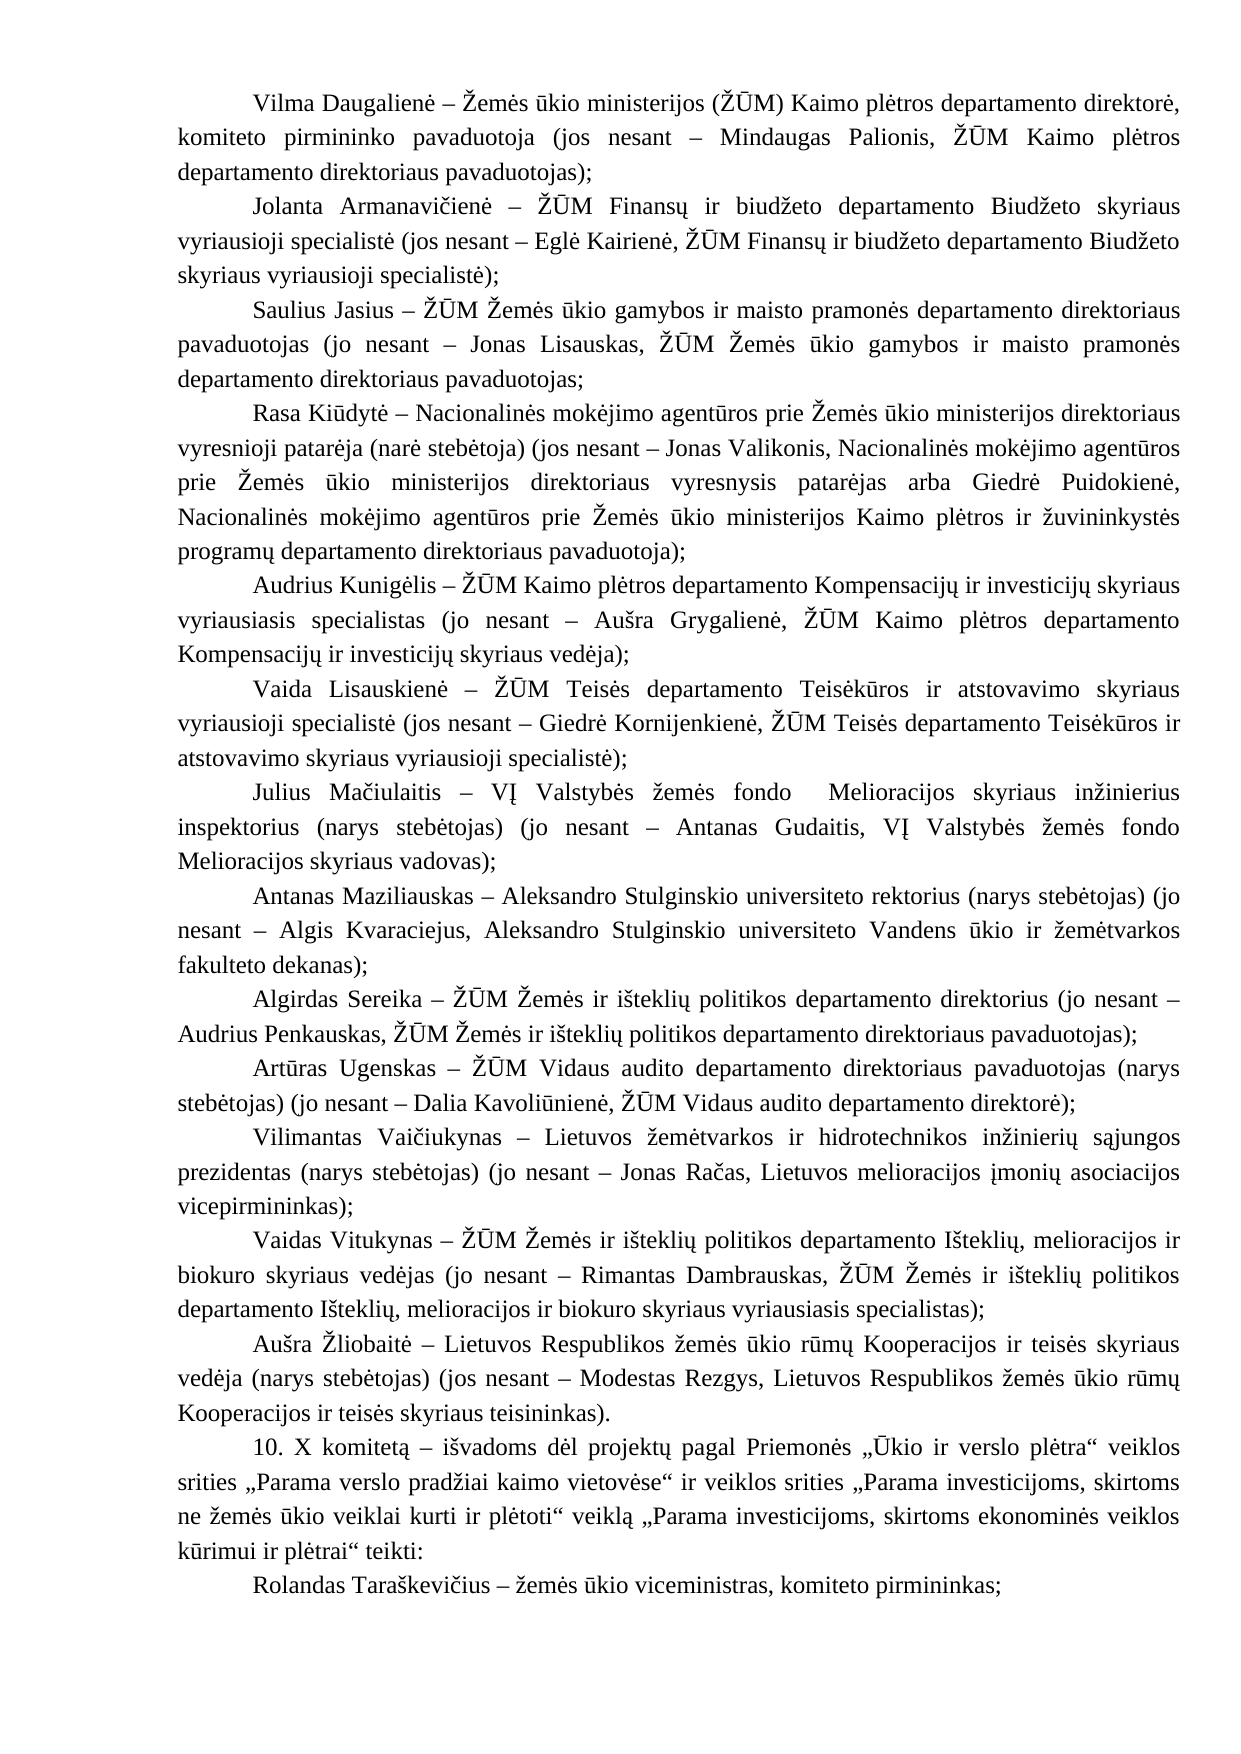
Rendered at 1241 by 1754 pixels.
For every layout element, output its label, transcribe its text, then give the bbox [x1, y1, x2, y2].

text Algirdas Sereika – ŽŪM Žemės ir išteklių politikos departamento direktorius (jo nesant – Audrius Penkauskas, ŽŪM Žemės ir išteklių politikos departamento direktoriaus pavaduotojas); [177, 984, 1181, 1047]
text Vaida Lisauskienė – ŽŪM Teisės departamento Teisėkūros ir atstovavimo skyriaus vyriausioji specialistė (jos nesant – Giedrė Kornijenkienė, ŽŪM Teisės departamento Teisėkūros ir atstovavimo skyriaus vyriausioji specialistė); [177, 674, 1181, 772]
text Vaidas Vitukynas – ŽŪM Žemės ir išteklių politikos departamento Išteklių, melioracijos ir biokuro skyriaus vedėjas (jo nesant – Rimantas Dambrauskas, ŽŪM Žemės ir išteklių politikos departamento Išteklių, melioracijos ir biokuro skyriaus vyriausiasis specialistas); [177, 1226, 1181, 1323]
text Vilimantas Vaičiukynas – Lietuvos žemėtvarkos ir hidrotechnikos inžinierių sąjungos prezidentas (narys stebėtojas) (jo nesant – Jonas Račas, Lietuvos melioracijos įmonių asociacijos vicepirmininkas); [177, 1122, 1181, 1220]
text Artūras Ugenskas – ŽŪM Vidaus audito departamento direktoriaus pavaduotojas (narys stebėtojas) (jo nesant – Dalia Kavoliūnienė, ŽŪM Vidaus audito departamento direktorė); [177, 1053, 1181, 1116]
text Audrius Kunigėlis – ŽŪM Kaimo plėtros departamento Kompensacijų ir investicijų skyriaus vyriausiasis specialistas (jo nesant – Aušra Grygalienė, ŽŪM Kaimo plėtros departamento Kompensacijų ir investicijų skyriaus vedėja); [177, 571, 1181, 668]
text Rolandas Taraškevičius – žemės ūkio viceministras, komiteto pirmininkas; [177, 1570, 1181, 1599]
text Antanas Maziliauskas – Aleksandro Stulginskio universiteto rektorius (narys stebėtojas) (jo nesant – Algis Kvaraciejus, Aleksandro Stulginskio universiteto Vandens ūkio ir žemėtvarkos fakulteto dekanas); [177, 881, 1181, 978]
text 10. X komitetą – išvadoms dėl projektų pagal Priemonės „Ūkio ir verslo plėtra“ veiklos srities „Parama verslo pradžiai kaimo vietovėse“ ir veiklos srities „Parama investicijoms, skirtoms ne žemės ūkio veiklai kurti ir plėtoti“ veiklą „Parama investicijoms, skirtoms ekonominės veiklos kūrimui ir plėtrai“ teikti: [177, 1432, 1181, 1565]
text Julius Mačiulaitis – VĮ Valstybės žemės fondo Melioracijos skyriaus inžinierius inspektorius (narys stebėtojas) (jo nesant – Antanas Gudaitis, VĮ Valstybės žemės fondo Melioracijos skyriaus vadovas); [177, 777, 1181, 875]
text Jolanta Armanavičienė – ŽŪM Finansų ir biudžeto departamento Biudžeto skyriaus vyriausioji specialistė (jos nesant – Eglė Kairienė, ŽŪM Finansų ir biudžeto departamento Biudžeto skyriaus vyriausioji specialistė); [177, 191, 1181, 289]
text Saulius Jasius – ŽŪM Žemės ūkio gamybos ir maisto pramonės departamento direktoriaus pavaduotojas (jo nesant – Jonas Lisauskas, ŽŪM Žemės ūkio gamybos ir maisto pramonės departamento direktoriaus pavaduotojas; [177, 295, 1181, 392]
text Rasa Kiūdytė – Nacionalinės mokėjimo agentūros prie Žemės ūkio ministerijos direktoriaus vyresnioji patarėja (narė stebėtoja) (jos nesant – Jonas Valikonis, Nacionalinės mokėjimo agentūros prie Žemės ūkio ministerijos direktoriaus vyresnysis patarėjas arba Giedrė Puidokienė, Nacionalinės mokėjimo agentūros prie Žemės ūkio ministerijos Kaimo plėtros ir žuvininkystės programų departamento direktoriaus pavaduotoja); [177, 398, 1181, 565]
text Aušra Žliobaitė – Lietuvos Respublikos žemės ūkio rūmų Kooperacijos ir teisės skyriaus vedėja (narys stebėtojas) (jos nesant – Modestas Rezgys, Lietuvos Respublikos žemės ūkio rūmų Kooperacijos ir teisės skyriaus teisininkas). [177, 1329, 1181, 1427]
text Vilma Daugalienė – Žemės ūkio ministerijos (ŽŪM) Kaimo plėtros departamento direktorė, komiteto pirmininko pavaduotoja (jos nesant – Mindaugas Palionis, ŽŪM Kaimo plėtros departamento direktoriaus pavaduotojas); [177, 88, 1181, 186]
